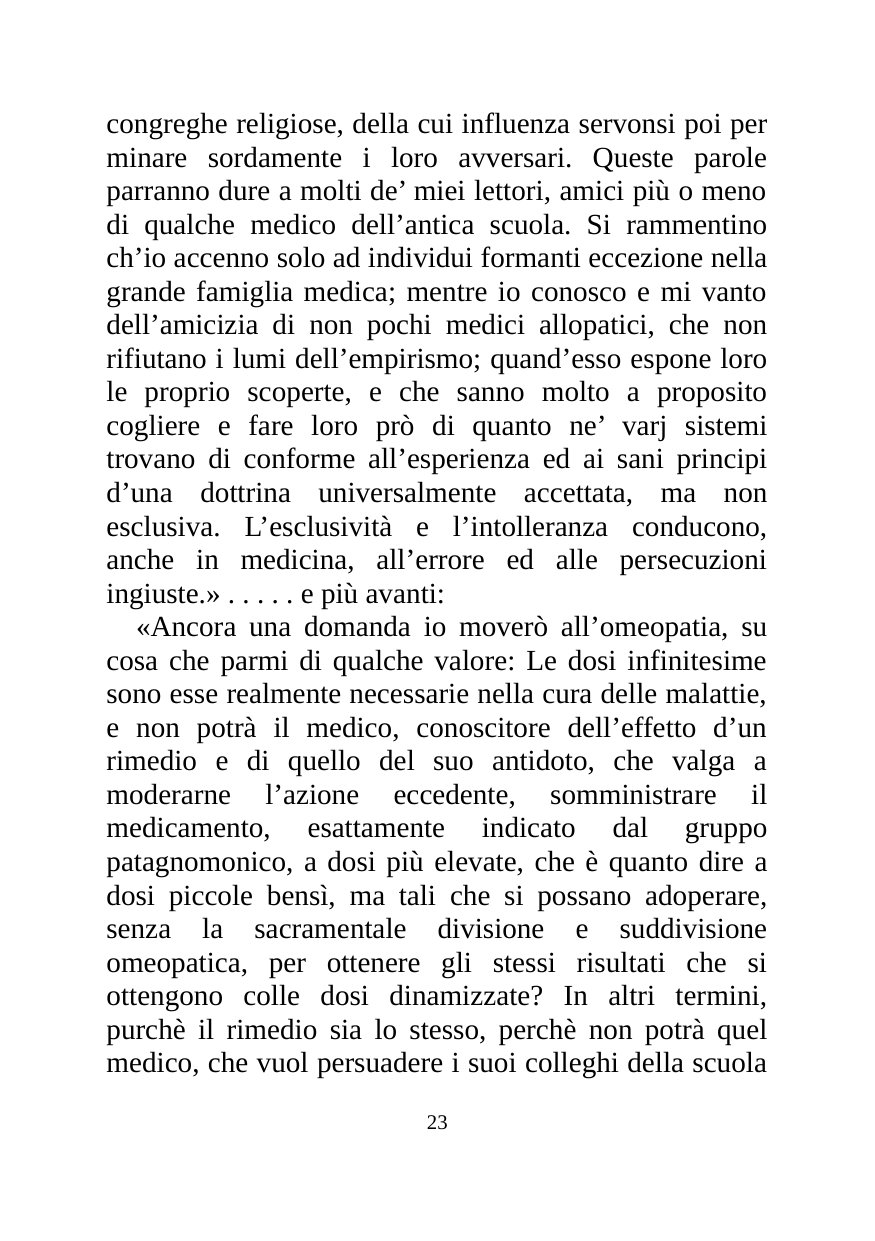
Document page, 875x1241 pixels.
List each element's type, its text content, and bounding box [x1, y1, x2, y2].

text «Ancora una domanda io moverò all’omeopatia, su cosa che parmi di qualche valore: Le dosi infinitesime sono esse realmente necessarie nella cura delle malattie, e non potrà il medico, conoscitore dell’effetto d’un rimedio e di quello del suo antidoto, che valga a moderarne l’azione eccedente, somministrare il medicamento, esattamente indicato dal gruppo patagnomonico, a dosi più elevate, che è quanto dire a dosi piccole bensì, ma tali che si possano adoperare, senza la sacramentale divisione e suddivisione omeopatica, per ottenere gli stessi risultati che si ottengono colle dosi dinamizzate? In altri termini, purchè il rimedio sia lo stesso, perchè non potrà quel medico, che vuol persuadere i suoi colleghi della scuola [106, 609, 768, 1079]
text congreghe religiose, della cui influenza servonsi poi per minare sordamente i loro avversari. Queste parole parranno dure a molti de’ miei lettori, amici più o meno di qualche medico dell’antica scuola. Si rammentino ch’io accenno solo ad individui formanti eccezione nella grande famiglia medica; mentre io conosco e mi vanto dell’amicizia di non pochi medici allopatici, che non rifiutano i lumi dell’empirismo; quand’esso espone loro le proprio scoperte, e che sanno molto a proposito cogliere e fare loro prò di quanto ne’ varj sistemi trovano di conforme all’esperienza ed ai sani principi d’una dottrina universalmente accettata, ma non esclusiva. L’esclusività e l’intolleranza conducono, anche in medicina, all’errore ed alle persecuzioni ingiuste.» . . . . . e più avanti: [106, 106, 768, 609]
